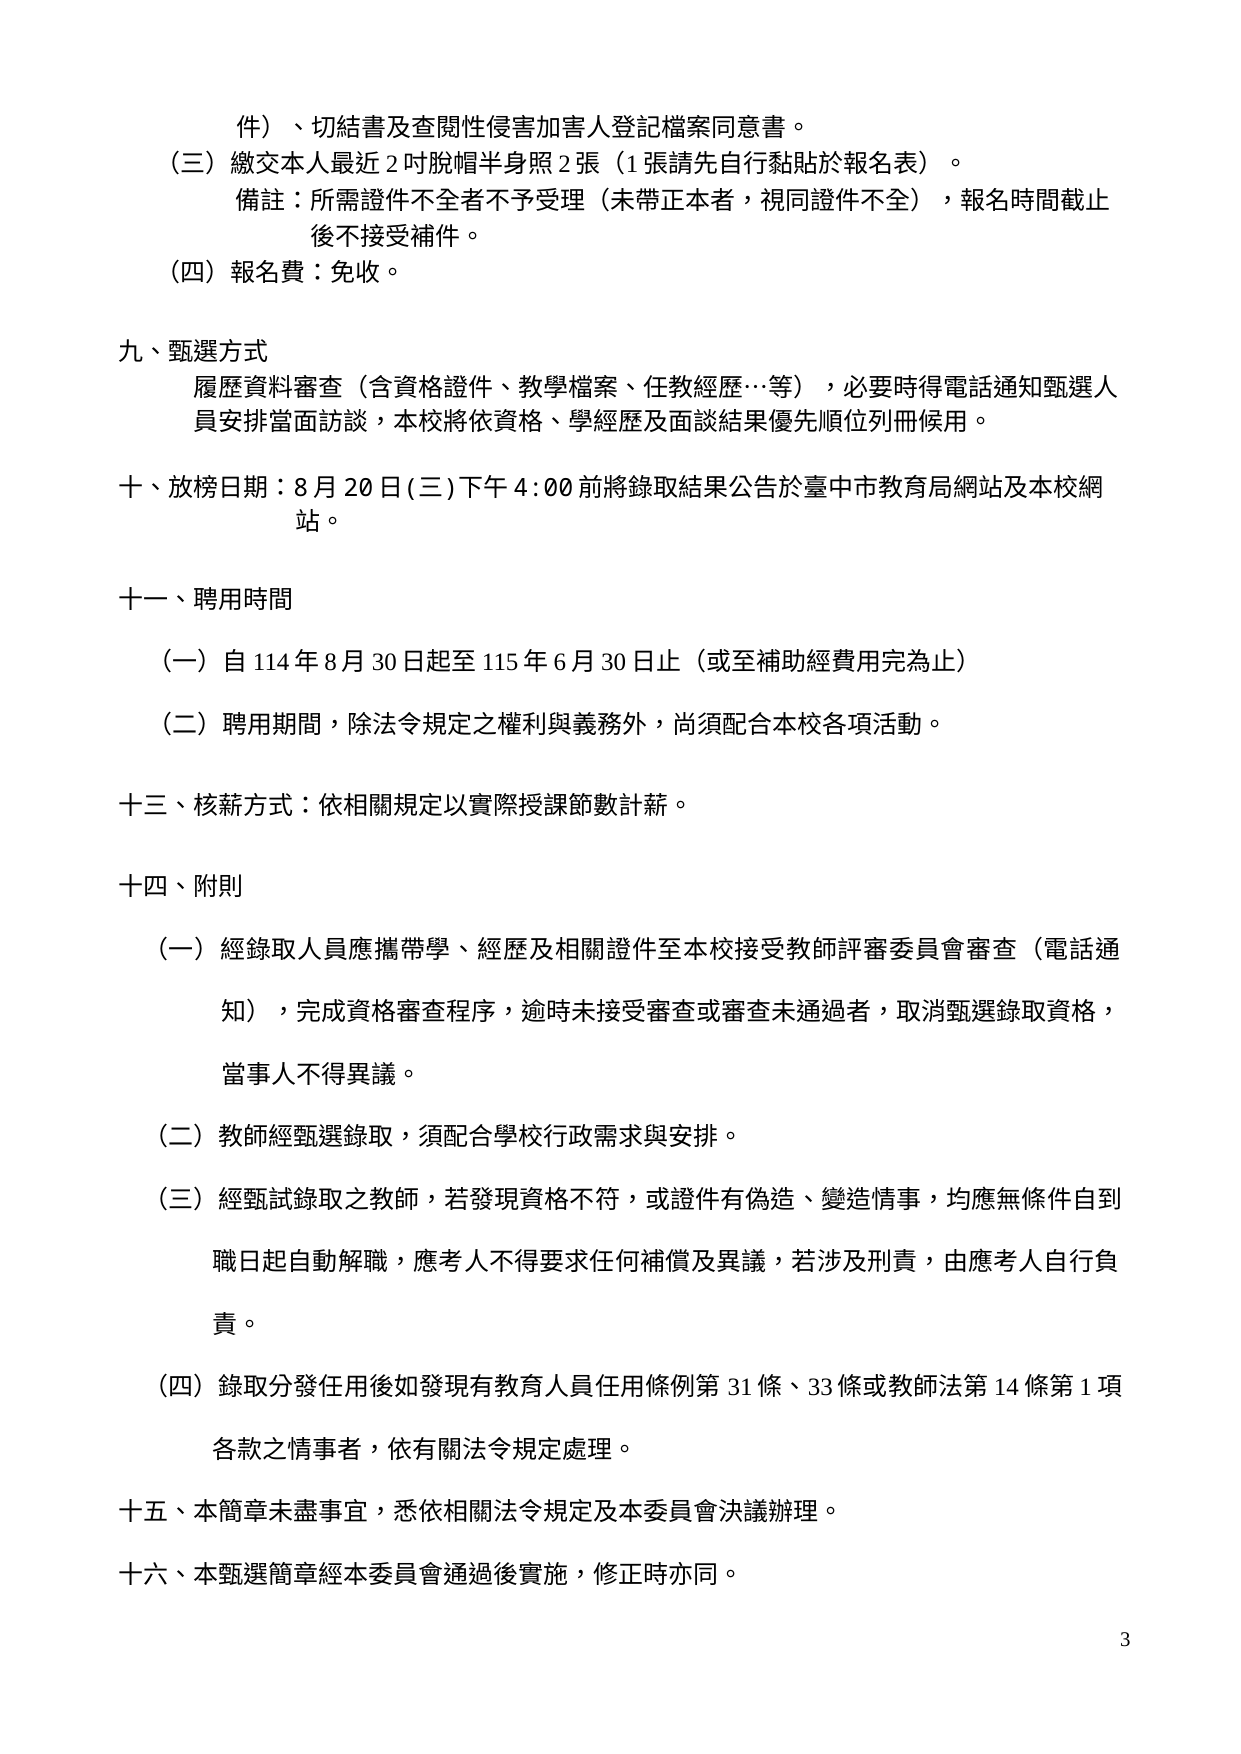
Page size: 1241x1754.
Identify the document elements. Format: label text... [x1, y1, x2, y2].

text （四）報名費：免收。 [156, 253, 1122, 289]
text （三）經甄試錄取之教師，若發現資格不符，或證件有偽造、變造情事，均應無條件自到職日起自動解職，應考人不得要求任何補償及異議，若涉及刑責，由應考人自行負責。 [143, 1156, 1122, 1343]
text （一）經錄取人員應攜帶學、經歷及相關證件至本校接受教師評審委員會審查（電話通知），完成資格審查程序，逾時未接受審查或審查未通過者，取消甄選錄取資格，當事人不得異議。 [143, 906, 1122, 1093]
text 九、甄選方式 [118, 308, 1122, 370]
text 十、放榜日期：8月20日(三)下午4:00前將錄取結果公告於臺中市教育局網站及本校網站。 [118, 470, 1122, 537]
text 履歷資料審查（含資格證件、教學檔案、任教經歷…等），必要時得電話通知甄選人員安排當面訪談，本校將依資格、學經歷及面談結果優先順位列冊候用。 [193, 370, 1122, 437]
text 十六、本甄選簡章經本委員會通過後實施，修正時亦同。 [118, 1531, 1122, 1593]
text 十五、本簡章未盡事宜，悉依相關法令規定及本委員會決議辦理。 [118, 1468, 1122, 1531]
text 十一、聘用時間 [118, 556, 1122, 618]
text 十四、附則 [118, 843, 1122, 906]
text （一）自114年8月30日起至115年6月30日止（或至補助經費用完為止） [148, 618, 1122, 681]
text 件）、切結書及查閱性侵害加害人登記檔案同意書。 [118, 108, 1122, 144]
text （二）教師經甄選錄取，須配合學校行政需求與安排。 [143, 1093, 1122, 1156]
text （三）繳交本人最近2吋脫帽半身照2張（1張請先自行黏貼於報名表）。 [156, 144, 1122, 180]
text （四）錄取分發任用後如發現有教育人員任用條例第31條、33條或教師法第14條第1項各款之情事者，依有關法令規定處理。 [143, 1343, 1122, 1468]
text 備註：所需證件不全者不予受理（未帶正本者，視同證件不全），報名時間截止後不接受補件。 [235, 180, 1122, 253]
text （二）聘用期間，除法令規定之權利與義務外，尚須配合本校各項活動。 [148, 681, 1122, 743]
text 十三、核薪方式：依相關規定以實際授課節數計薪。 [118, 762, 1122, 824]
